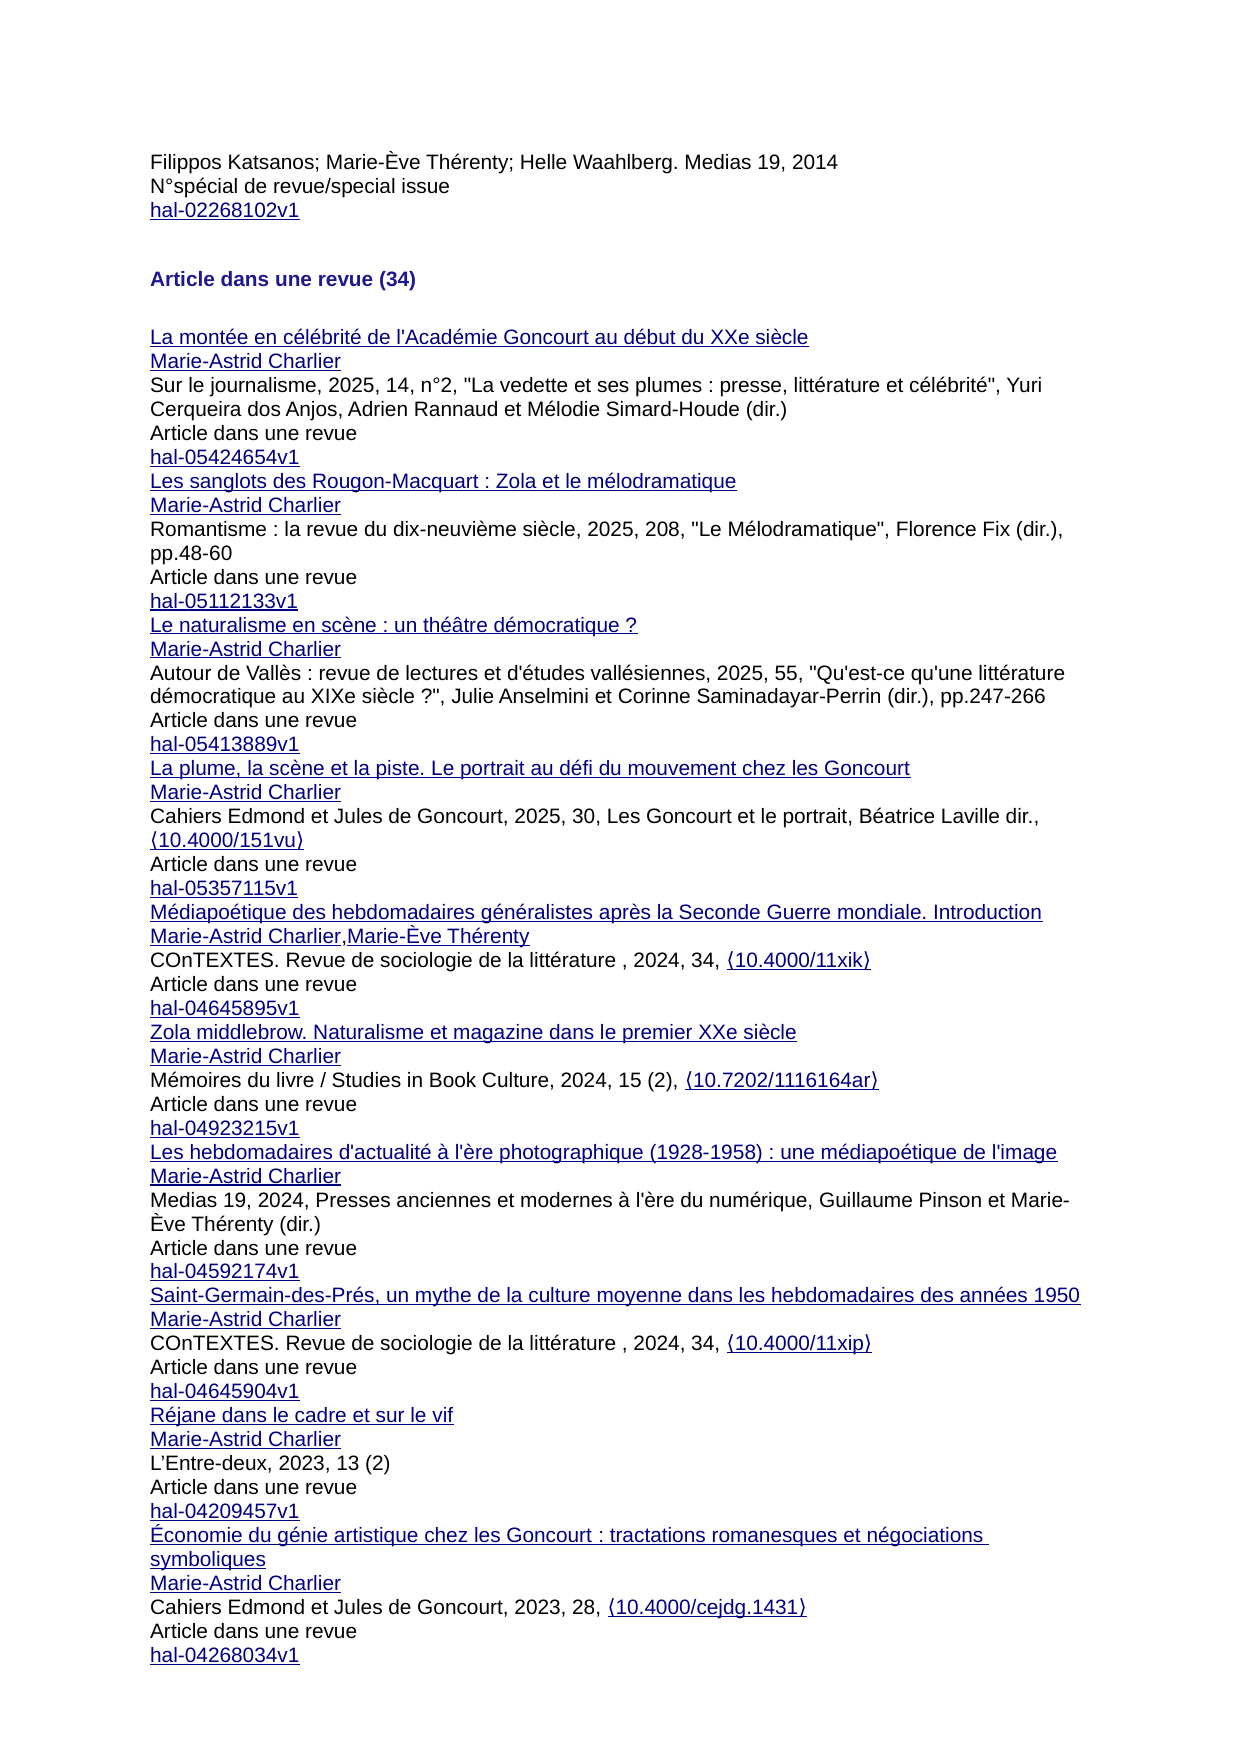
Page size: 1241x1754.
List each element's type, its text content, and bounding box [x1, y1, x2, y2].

table_cell Les hebdomadaires d'actualité à l'ère photographique (1928-1958) : une médiapoétique de l'image Marie-Astrid Charlier Medias 19, 2024, Presses anciennes et modernes à l'ère du numérique, Guillaume Pinson et Marie-Ève Thérenty (dir.) Article dans une revue hal-04592174v1 [150, 1140, 1090, 1283]
subtitle Article dans une revue (34) [150, 267, 1090, 291]
table_cell Les sanglots des Rougon-Macquart : Zola et le mélodramatique Marie-Astrid Charlier Romantisme : la revue du dix-neuvième siècle, 2025, 208, "Le Mélodramatique", Florence Fix (dir.), pp.48-60 Article dans une revue hal-05112133v1 [150, 469, 1090, 612]
table_cell Saint-Germain-des-Prés, un mythe de la culture moyenne dans les hebdomadaires des années 1950 Marie-Astrid Charlier COnTEXTES. Revue de sociologie de la littérature , 2024, 34, ⟨10.4000/11xip⟩ Article dans une revue hal-04645904v1 [150, 1283, 1090, 1403]
table_cell La plume, la scène et la piste. Le portrait au défi du mouvement chez les Goncourt Marie-Astrid Charlier Cahiers Edmond et Jules de Goncourt, 2025, 30, Les Goncourt et le portrait, Béatrice Laville dir., ⟨10.4000/151vu⟩ Article dans une revue hal-05357115v1 [150, 756, 1090, 900]
table_cell Médiapoétique des hebdomadaires généralistes après la Seconde Guerre mondiale. Introduction Marie-Astrid Charlier,Marie-Ève Thérenty COnTEXTES. Revue de sociologie de la littérature , 2024, 34, ⟨10.4000/11xik⟩ Article dans une revue hal-04645895v1 [150, 900, 1090, 1020]
table_cell Le naturalisme en scène : un théâtre démocratique ? Marie-Astrid Charlier Autour de Vallès : revue de lectures et d'études vallésiennes, 2025, 55, "Qu'est-ce qu'une littérature démocratique au XIXe siècle ?", Julie Anselmini et Corinne Saminadayar-Perrin (dir.), pp.247-266 Article dans une revue hal-05413889v1 [150, 613, 1090, 756]
table_cell Réjane dans le cadre et sur le vif Marie-Astrid Charlier L’Entre-deux, 2023, 13 (2) Article dans une revue hal-04209457v1 [150, 1403, 1090, 1523]
table_cell Filippos Katsanos; Marie-Ève Thérenty; Helle Waahlberg. Medias 19, 2014 N°spécial de revue/special issue hal-02268102v1 [150, 150, 1090, 222]
table_cell Zola middlebrow. Naturalisme et magazine dans le premier XXe siècle Marie-Astrid Charlier Mémoires du livre / Studies in Book Culture, 2024, 15 (2), ⟨10.7202/1116164ar⟩ Article dans une revue hal-04923215v1 [150, 1020, 1090, 1139]
table_header La montée en célébrité de l'Académie Goncourt au début du XXe siècle Marie-Astrid Charlier Sur le journalisme, 2025, 14, n°2, "La vedette et ses plumes : presse, littérature et célébrité", Yuri Cerqueira dos Anjos, Adrien Rannaud et Mélodie Simard-Houde (dir.) Article dans une revue hal-05424654v1 [150, 325, 1090, 469]
table_cell Économie du génie artistique chez les Goncourt : tractations romanesques et négociations symboliques Marie-Astrid Charlier Cahiers Edmond et Jules de Goncourt, 2023, 28, ⟨10.4000/cejdg.1431⟩ Article dans une revue hal-04268034v1 [150, 1523, 1090, 1667]
